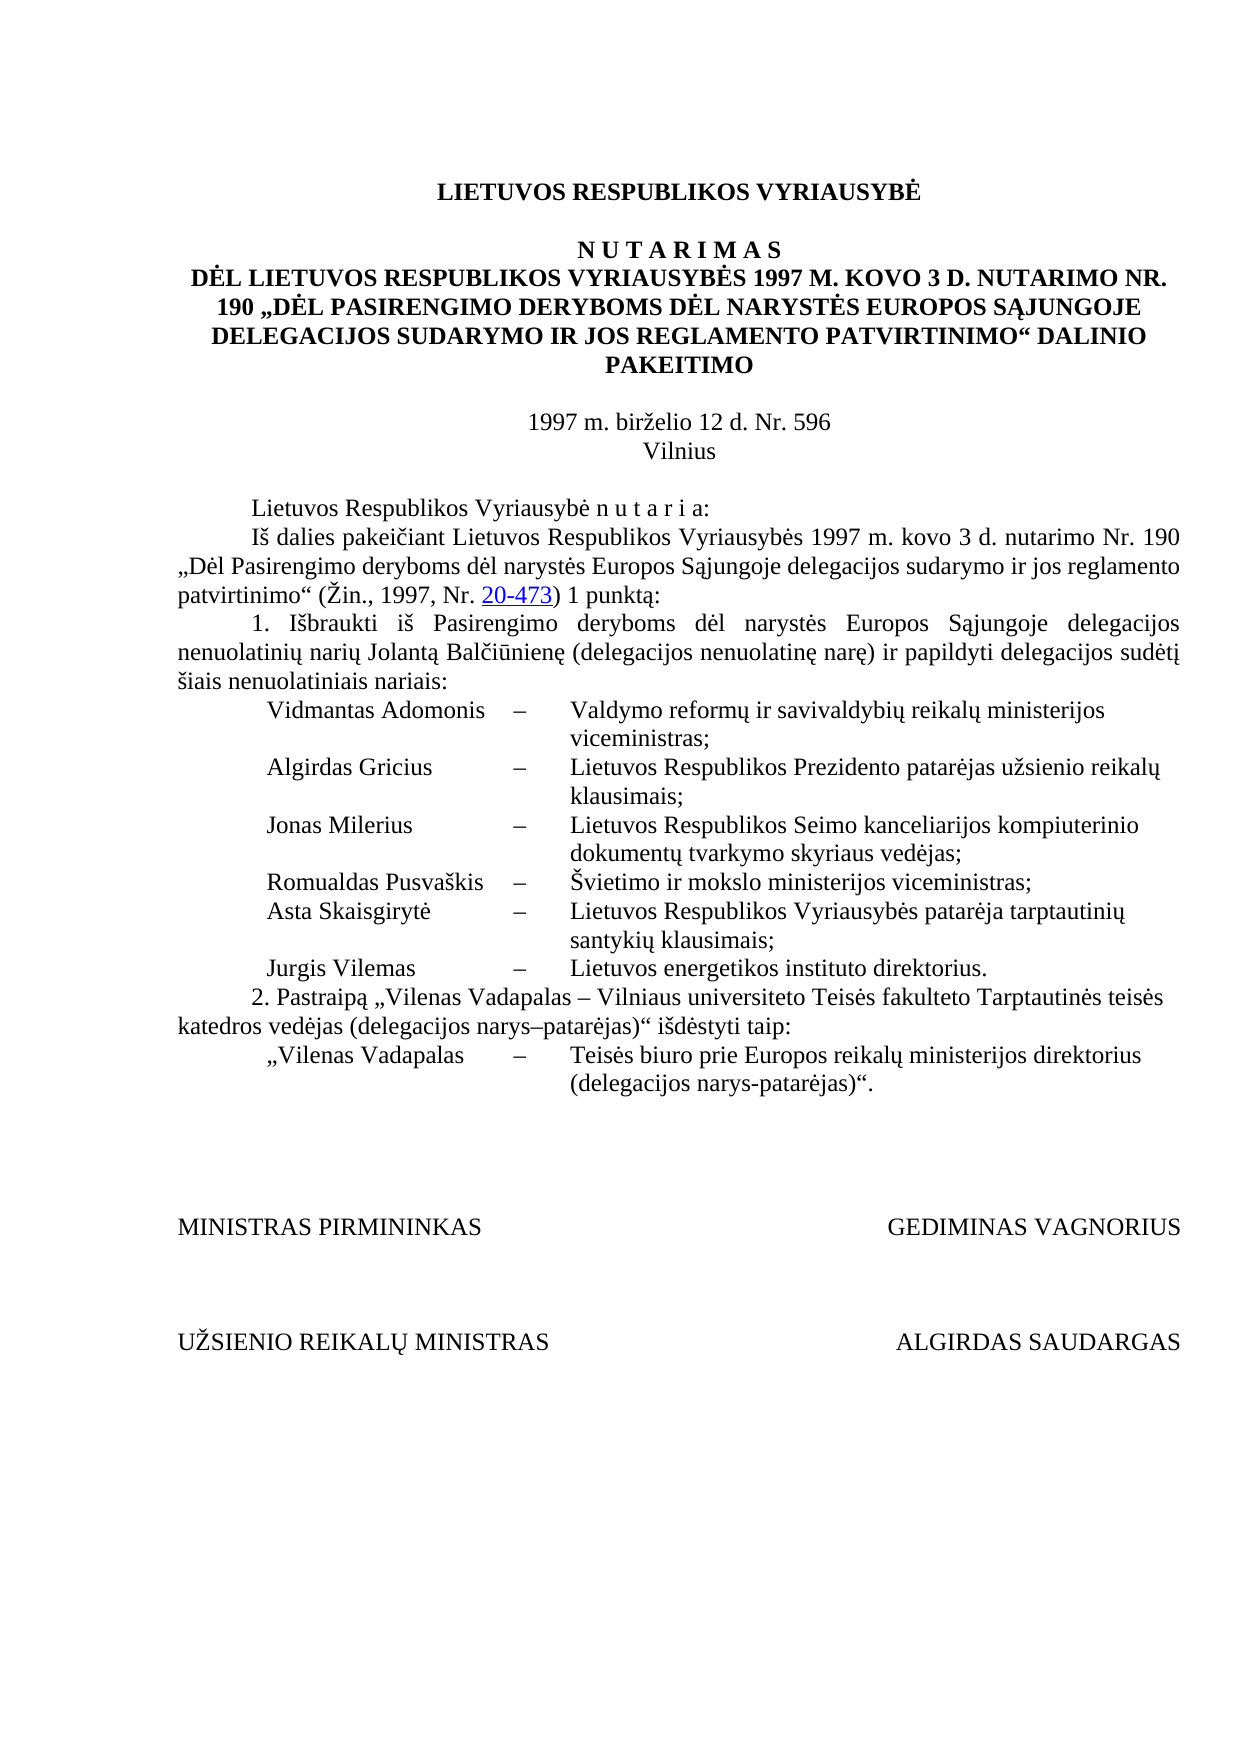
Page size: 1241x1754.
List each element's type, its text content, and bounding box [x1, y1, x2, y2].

table_header Valdymo reformų ir savivaldybių reikalų ministerijos viceministras; [559, 695, 1204, 752]
text Vilnius [177, 436, 1181, 465]
table_cell Jonas Milerius [177, 810, 502, 867]
text UŽSIENIO REIKALŲ MINISTRAS ALGIRDAS SAUDARGAS [177, 1327, 1181, 1356]
table_header „Vilenas Vadapalas [177, 1040, 502, 1097]
text 1997 m. birželio 12 d. Nr. 596 [177, 407, 1181, 436]
text Iš dalies pakeičiant Lietuvos Respublikos Vyriausybės 1997 m. kovo 3 d. nutarimo Nr. 190 „Dėl Pasirengimo deryboms dėl narystės Europos Sąjungoje delegacijos sudarymo ir jos reglamento patvirtinimo“ (Žin., 1997, Nr. 20-473) 1 punktą: [177, 522, 1181, 608]
text MINISTRAS PIRMININKAS GEDIMINAS VAGNORIUS [177, 1212, 1181, 1241]
table_cell Lietuvos Respublikos Vyriausybės patarėja tarptautinių santykių klausimais; [559, 896, 1204, 953]
table_cell Švietimo ir mokslo ministerijos viceministras; [559, 867, 1204, 896]
table_cell – [502, 752, 558, 810]
table_cell Algirdas Gricius [177, 752, 502, 810]
table_header – [502, 695, 558, 752]
table_header Vidmantas Adomonis [177, 695, 502, 752]
text LIETUVOS RESPUBLIKOS VYRIAUSYBĖ [177, 177, 1181, 206]
table_header Teisės biuro prie Europos reikalų ministerijos direktorius (delegacijos narys-patarėjas)“. [559, 1040, 1204, 1097]
text 1. Išbraukti iš Pasirengimo deryboms dėl narystės Europos Sąjungoje delegacijos nenuolatinių narių Jolantą Balčiūnienę (delegacijos nenuolatinę narę) ir papildyti delegacijos sudėtį šiais nenuolatiniais nariais: [177, 608, 1181, 695]
table_cell Lietuvos Respublikos Seimo kanceliarijos kompiuterinio dokumentų tvarkymo skyriaus vedėjas; [559, 810, 1204, 867]
table_cell – [502, 867, 558, 896]
text 2. Pastraipą „Vilenas Vadapalas – Vilniaus universiteto Teisės fakulteto Tarptautinės teisės katedros vedėjas (delegacijos narys–patarėjas)“ išdėstyti taip: [177, 982, 1181, 1040]
table_cell Lietuvos energetikos instituto direktorius. [559, 954, 1204, 982]
table_cell – [502, 810, 558, 867]
text Lietuvos Respublikos Vyriausybė nutaria: [177, 493, 1181, 522]
table_cell Asta Skaisgirytė [177, 896, 502, 953]
text N U T A R I M A S [177, 235, 1181, 263]
table_cell – [502, 896, 558, 953]
table_header – [502, 1040, 558, 1097]
text DĖL LIETUVOS RESPUBLIKOS VYRIAUSYBĖS 1997 M. KOVO 3 D. NUTARIMO NR. 190 „DĖL PASIRENGIMO DERYBOMS DĖL NARYSTĖS EUROPOS SĄJUNGOJE DELEGACIJOS SUDARYMO IR JOS REGLAMENTO PATVIRTINIMO“ DALINIO PAKEITIMO [177, 263, 1181, 378]
table_cell Jurgis Vilemas [177, 954, 502, 982]
table_cell Lietuvos Respublikos Prezidento patarėjas užsienio reikalų klausimais; [559, 752, 1204, 810]
table_cell Romualdas Pusvaškis [177, 867, 502, 896]
table_cell – [502, 954, 558, 982]
